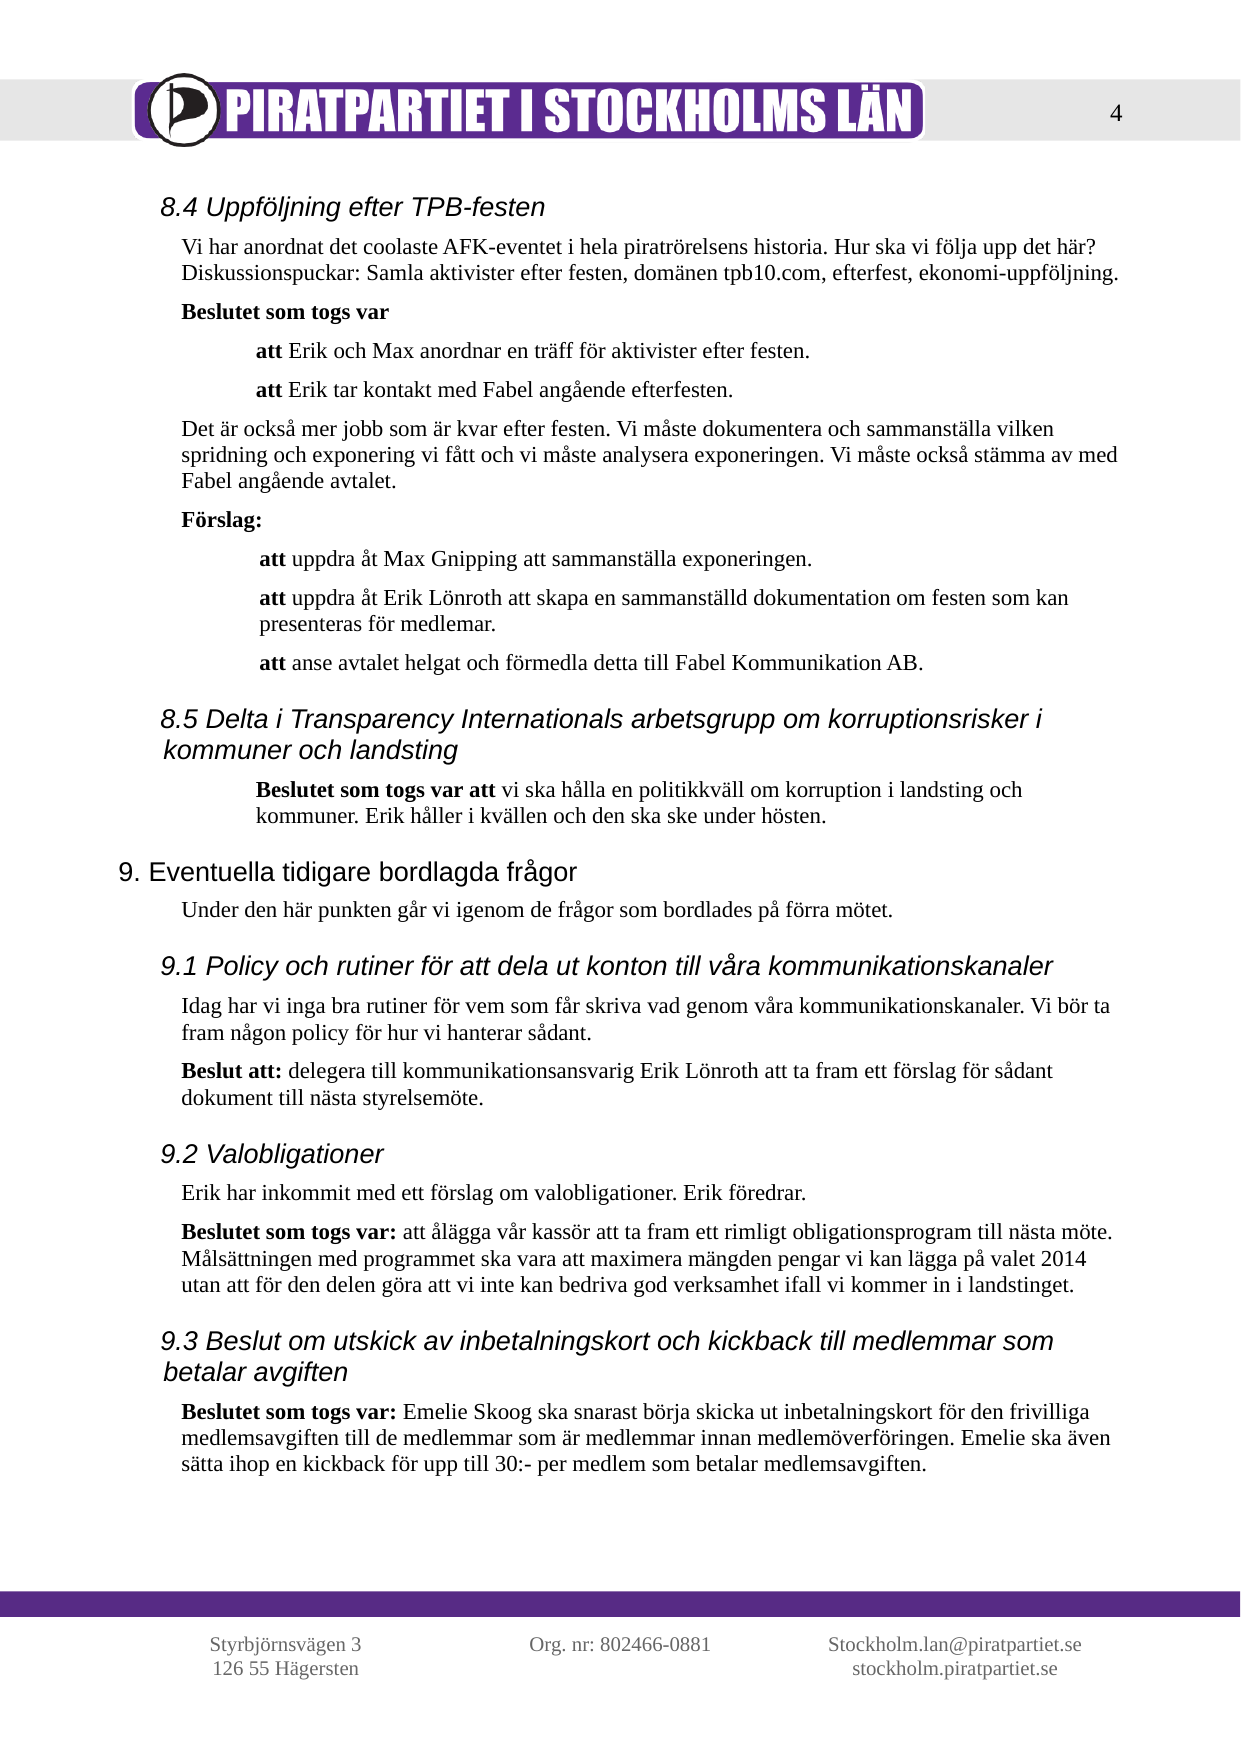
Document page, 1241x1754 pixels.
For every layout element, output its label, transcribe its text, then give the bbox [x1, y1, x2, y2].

text Förslag: [181, 506, 1122, 533]
subtitle Valobligationer [160, 1138, 1122, 1169]
text att uppdra åt Max Gnipping att sammanställa exponeringen. [259, 545, 1122, 572]
subtitle Beslut om utskick av inbetalningskort och kickback till medlemmar som betalar avgiften [160, 1325, 1122, 1387]
text Beslutet som togs var: Emelie Skoog ska snarast börja skicka ut inbetalningskort för den frivilliga medlemsavgiften till de medlemmar som är medlemmar innan medlemöverföringen. Emelie ska även sätta ihop en kickback för upp till 30:- per medlem som betalar medlemsavgiften. [181, 1398, 1122, 1477]
text Beslutet som togs var: att ålägga vår kassör att ta fram ett rimligt obligationsprogram till nästa möte. Målsättningen med programmet ska vara att maximera mängden pengar vi kan lägga på valet 2014 utan att för den delen göra att vi inte kan bedriva god verksamhet ifall vi kommer in i landstinget. [181, 1218, 1122, 1297]
text Beslutet som togs var [181, 298, 1122, 324]
text Beslut att: delegera till kommunikationsansvarig Erik Lönroth att ta fram ett förslag för sådant dokument till nästa styrelsemöte. [181, 1057, 1122, 1110]
text att uppdra åt Erik Lönroth att skapa en sammanställd dokumentation om festen som kan presenteras för medlemar. [259, 584, 1122, 637]
subtitle Uppföljning efter TPB-festen [160, 191, 1122, 222]
text Erik har inkommit med ett förslag om valobligationer. Erik föredrar. [181, 1179, 1122, 1206]
subtitle Delta i Transparency Internationals arbetsgrupp om korruptionsrisker i kommuner och landsting [160, 703, 1122, 766]
text att Erik och Max anordnar en träff för aktivister efter festen. [256, 337, 1122, 363]
text Under den här punkten går vi igenom de frågor som bordlades på förra mötet. [181, 897, 1122, 923]
text Det är också mer jobb som är kvar efter festen. Vi måste dokumentera och sammanställa vilken spridning och exponering vi fått och vi måste analysera exponeringen. Vi måste också stämma av med Fabel angående avtalet. [181, 415, 1122, 494]
text att anse avtalet helgat och förmedla detta till Fabel Kommunikation AB. [259, 649, 1122, 676]
text Beslutet som togs var att vi ska hålla en politikkväll om korruption i landsting och kommuner. Erik håller i kvällen och den ska ske under hösten. [256, 776, 1122, 829]
subtitle Policy och rutiner för att dela ut konton till våra kommunikationskanaler [160, 950, 1122, 982]
text Vi har anordnat det coolaste AFK-eventet i hela piratrörelsens historia. Hur ska vi följa upp det här? Diskussionspuckar: Samla aktivister efter festen, domänen tpb10.com, efterfest, ekonomi-uppföljning. [181, 233, 1122, 286]
text att Erik tar kontakt med Fabel angående efterfesten. [256, 376, 1122, 402]
picture [131, 73, 926, 147]
subtitle Eventuella tidigare bordlagda frågor [118, 856, 1122, 888]
text Idag har vi inga bra rutiner för vem som får skriva vad genom våra kommunikationskanaler. Vi bör ta fram någon policy för hur vi hanterar sådant. [181, 992, 1122, 1045]
